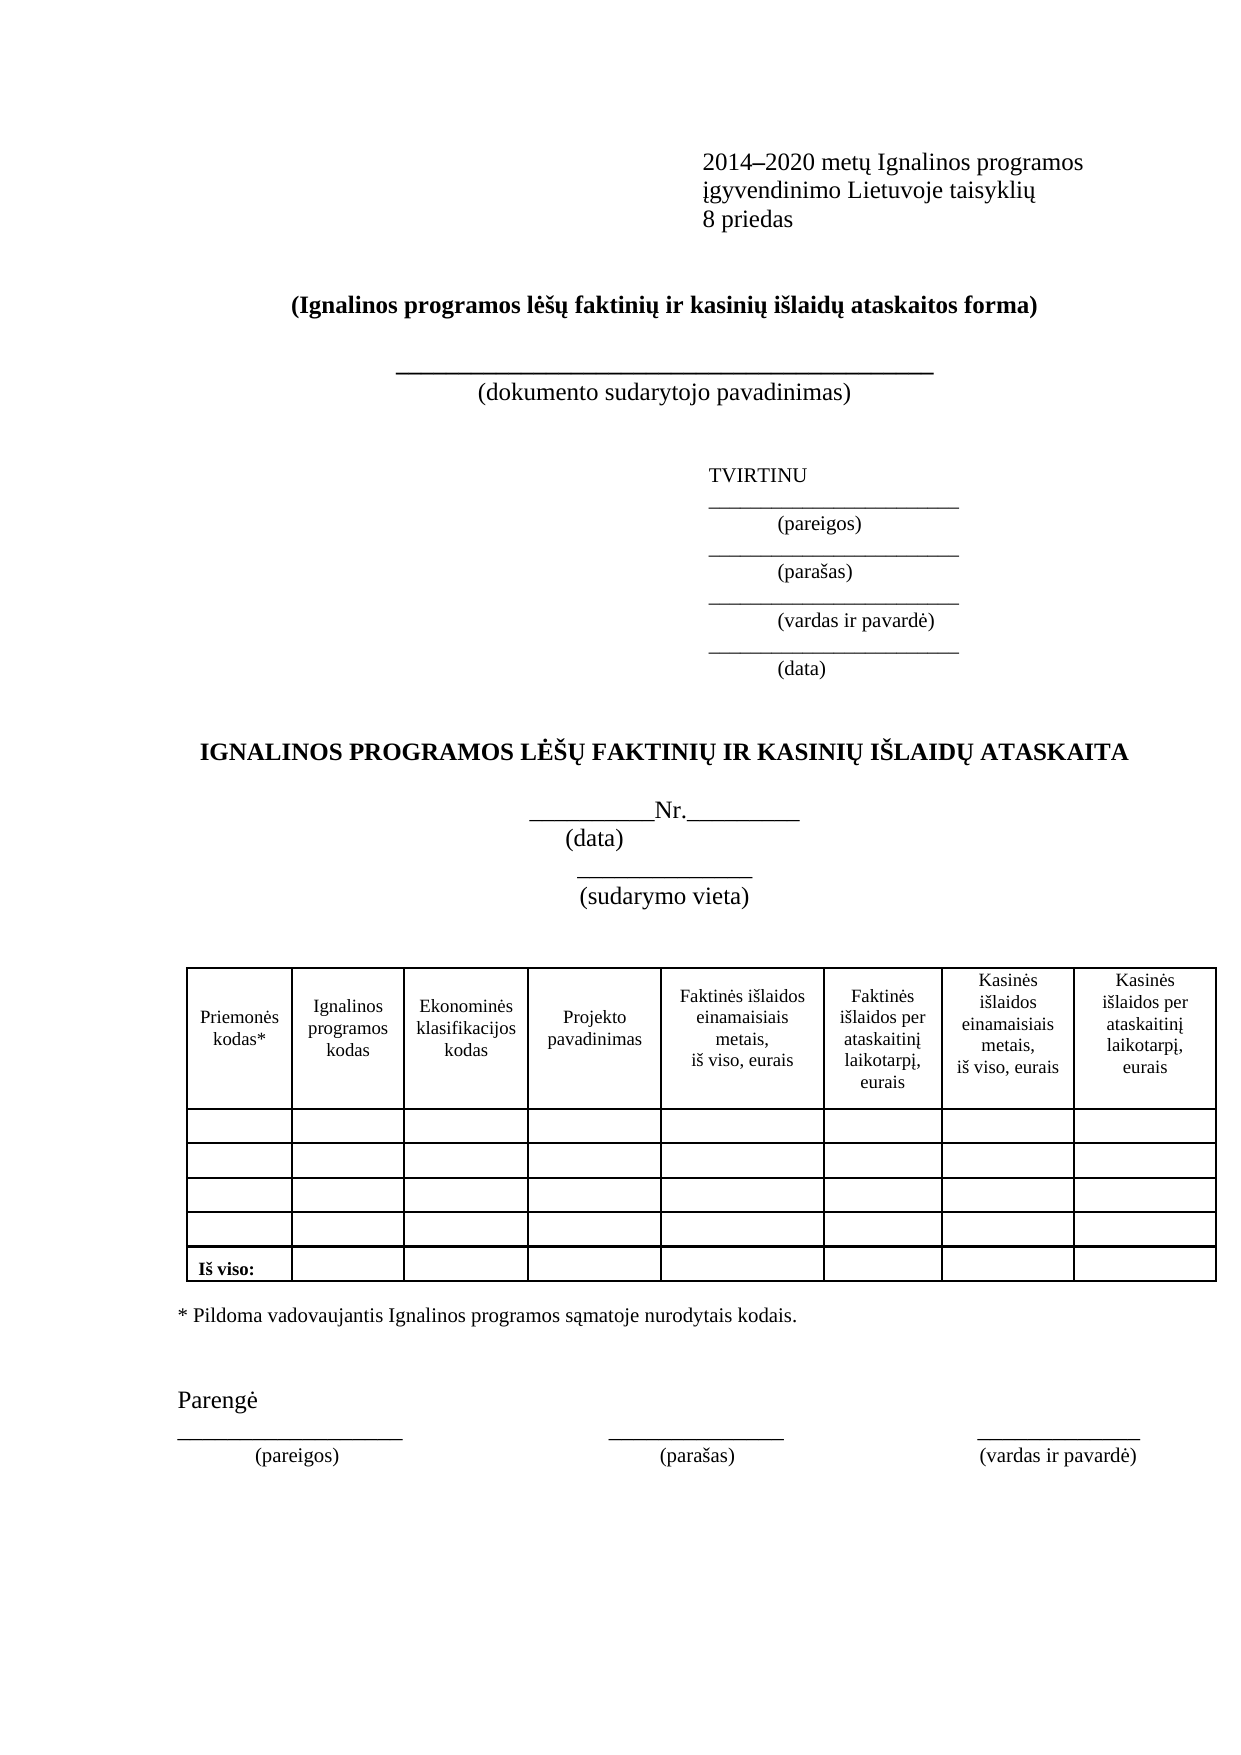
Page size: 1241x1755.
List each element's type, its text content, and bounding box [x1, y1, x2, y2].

table_cell [943, 1144, 1073, 1177]
table_cell [188, 1179, 291, 1211]
table_cell [825, 1110, 941, 1142]
text IGNALINOS PROGRAMOS LĖŠŲ FAKTINIŲ IR KASINIŲ IŠLAIDŲ ATASKAITA [177, 737, 1152, 766]
text Parengė [177, 1385, 1181, 1414]
text (sudarymo vieta) [177, 881, 1152, 910]
text 8 priedas [702, 204, 1152, 233]
text (dokumento sudarytojo pavadinimas) [177, 377, 1152, 406]
text ______________ [177, 852, 1152, 881]
table_cell [662, 1248, 823, 1280]
table_cell [1075, 1213, 1215, 1245]
table_header Ignalinos programos kodas [293, 969, 403, 1108]
table_cell [825, 1179, 941, 1211]
table_header Priemonės kodas* [188, 969, 291, 1108]
table_cell [662, 1144, 823, 1177]
text * Pildoma vadovaujantis Ignalinos programos sąmatoje nurodytais kodais. [177, 1303, 1149, 1327]
table_cell [1075, 1248, 1215, 1280]
table_cell [943, 1179, 1073, 1211]
table_cell [825, 1213, 941, 1245]
table_cell [943, 1213, 1073, 1245]
table_cell [293, 1248, 403, 1280]
table_cell [943, 1110, 1073, 1142]
text TVIRTINU [709, 463, 1152, 487]
table_cell [1075, 1179, 1215, 1211]
table_header Projekto pavadinimas [529, 969, 660, 1108]
table_cell [1075, 1144, 1215, 1177]
text (Ignalinos programos lėšų faktinių ir kasinių išlaidų ataskaitos forma) [177, 291, 1152, 319]
text (pareigos) [709, 511, 1152, 535]
table_cell [1075, 1077, 1215, 1108]
table_header Faktinės išlaidos per ataskaitinį laikotarpį, eurais [825, 969, 941, 1108]
table_cell [405, 1213, 527, 1245]
table_cell [188, 1213, 291, 1245]
table_cell [529, 1213, 660, 1245]
table_cell [529, 1110, 660, 1142]
table_cell [943, 1248, 1073, 1280]
text ___________________________________________ [177, 348, 1152, 377]
table_header Kasinės išlaidos per ataskaitinį laikotarpį, eurais [1075, 969, 1215, 1077]
table_cell [293, 1110, 403, 1142]
table_cell [943, 1077, 1073, 1108]
table_cell [293, 1144, 403, 1177]
table_cell [405, 1179, 527, 1211]
table_header Faktinės išlaidos einamaisiais metais, iš viso, eurais [662, 969, 823, 1108]
text (data) [709, 656, 1152, 680]
text __________Nr._________ [177, 795, 1152, 823]
text (vardas ir pavardė) [709, 607, 1152, 632]
table_cell [662, 1179, 823, 1211]
table_header Kasinės išlaidos einamaisiais metais, iš viso, eurais [943, 969, 1073, 1077]
text ________________________ [709, 487, 1152, 511]
text (pareigos) (parašas) (vardas ir pavardė) [177, 1442, 1181, 1467]
text __________________ ______________ _____________ [177, 1414, 1181, 1442]
table_cell [662, 1213, 823, 1245]
table_cell Iš viso: [188, 1248, 291, 1280]
text (parašas) [709, 559, 1152, 583]
table_cell [188, 1144, 291, 1177]
text ________________________ [709, 632, 1152, 656]
table_cell [662, 1110, 823, 1142]
table_cell [293, 1179, 403, 1211]
text ________________________ [709, 583, 1152, 607]
table_header Ekonominės klasifikacijos kodas [405, 969, 527, 1108]
table_cell [529, 1144, 660, 1177]
table_cell [529, 1248, 660, 1280]
table_cell [405, 1110, 527, 1142]
table_cell [405, 1248, 527, 1280]
table_cell [825, 1144, 941, 1177]
text (data) [177, 823, 1152, 852]
table_cell [405, 1144, 527, 1177]
text 2014–2020 metų Ignalinos programos įgyvendinimo Lietuvoje taisyklių [702, 147, 1152, 204]
table_cell [1075, 1110, 1215, 1142]
text ________________________ [709, 535, 1152, 559]
table_cell [293, 1213, 403, 1245]
table_cell [825, 1248, 941, 1280]
table_cell [529, 1179, 660, 1211]
table_cell [188, 1110, 291, 1142]
